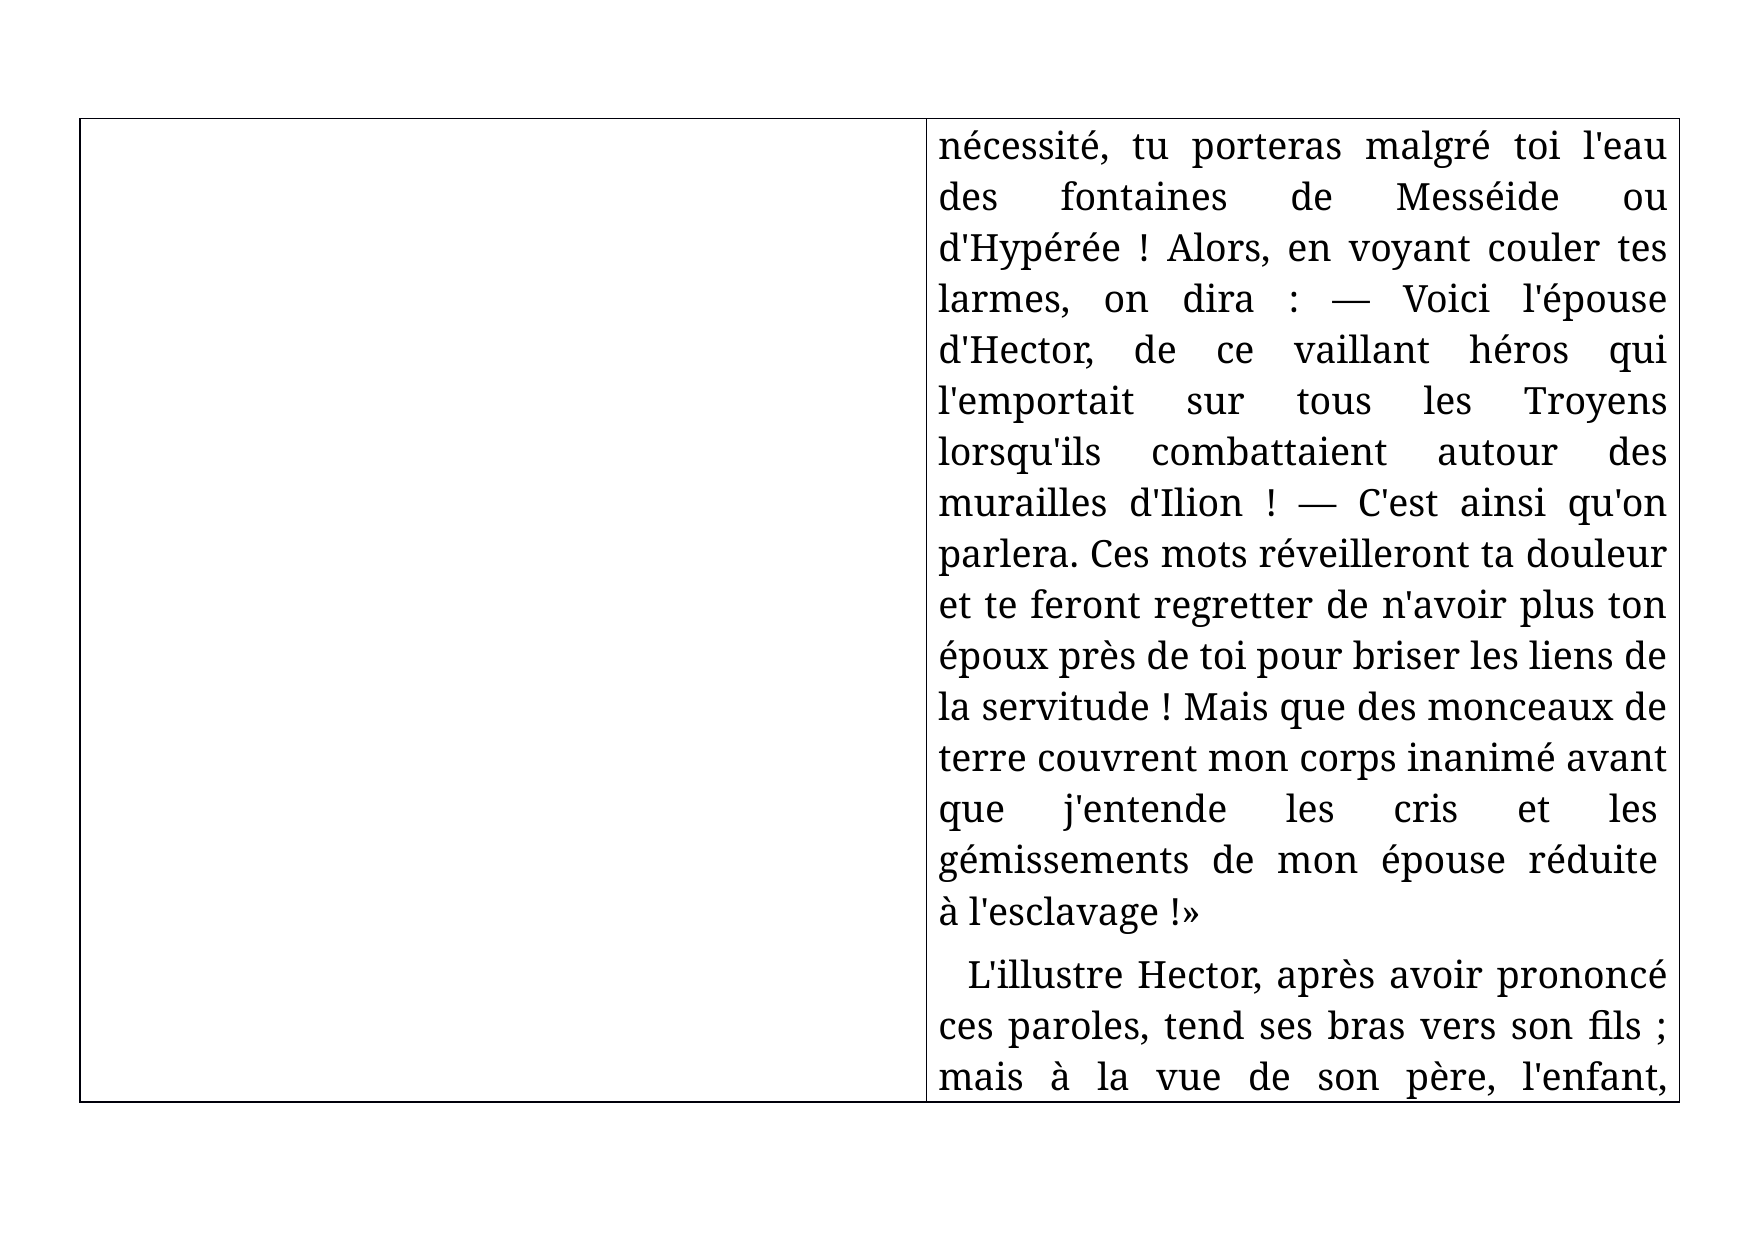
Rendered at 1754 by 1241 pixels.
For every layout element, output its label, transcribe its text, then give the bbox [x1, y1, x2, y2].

table_header [81, 119, 926, 1101]
table_header nécessité, tu porteras malgré toi l'eau des fontaines de Messéide ou d'Hypérée ! Alors, en voyant couler tes larmes, on dira : — Voici l'épouse d'Hector, de ce vaillant héros qui l'emportait sur tous les Troyens lorsqu'ils combattaient autour des murailles d'Ilion ! — C'est ainsi qu'on parlera. Ces mots réveilleront ta douleur et te feront regretter de n'avoir plus ton époux près de toi pour briser les liens de la servitude ! Mais que des monceaux de terre couvrent mon corps inanimé avant que j'entende les cris et les gémissements de mon épouse réduite à l'esclavage !» L'illustre Hector, après avoir prononcé ces paroles, tend ses bras vers son fils ; mais à la vue de son père, l'enfant, [927, 119, 1679, 1101]
